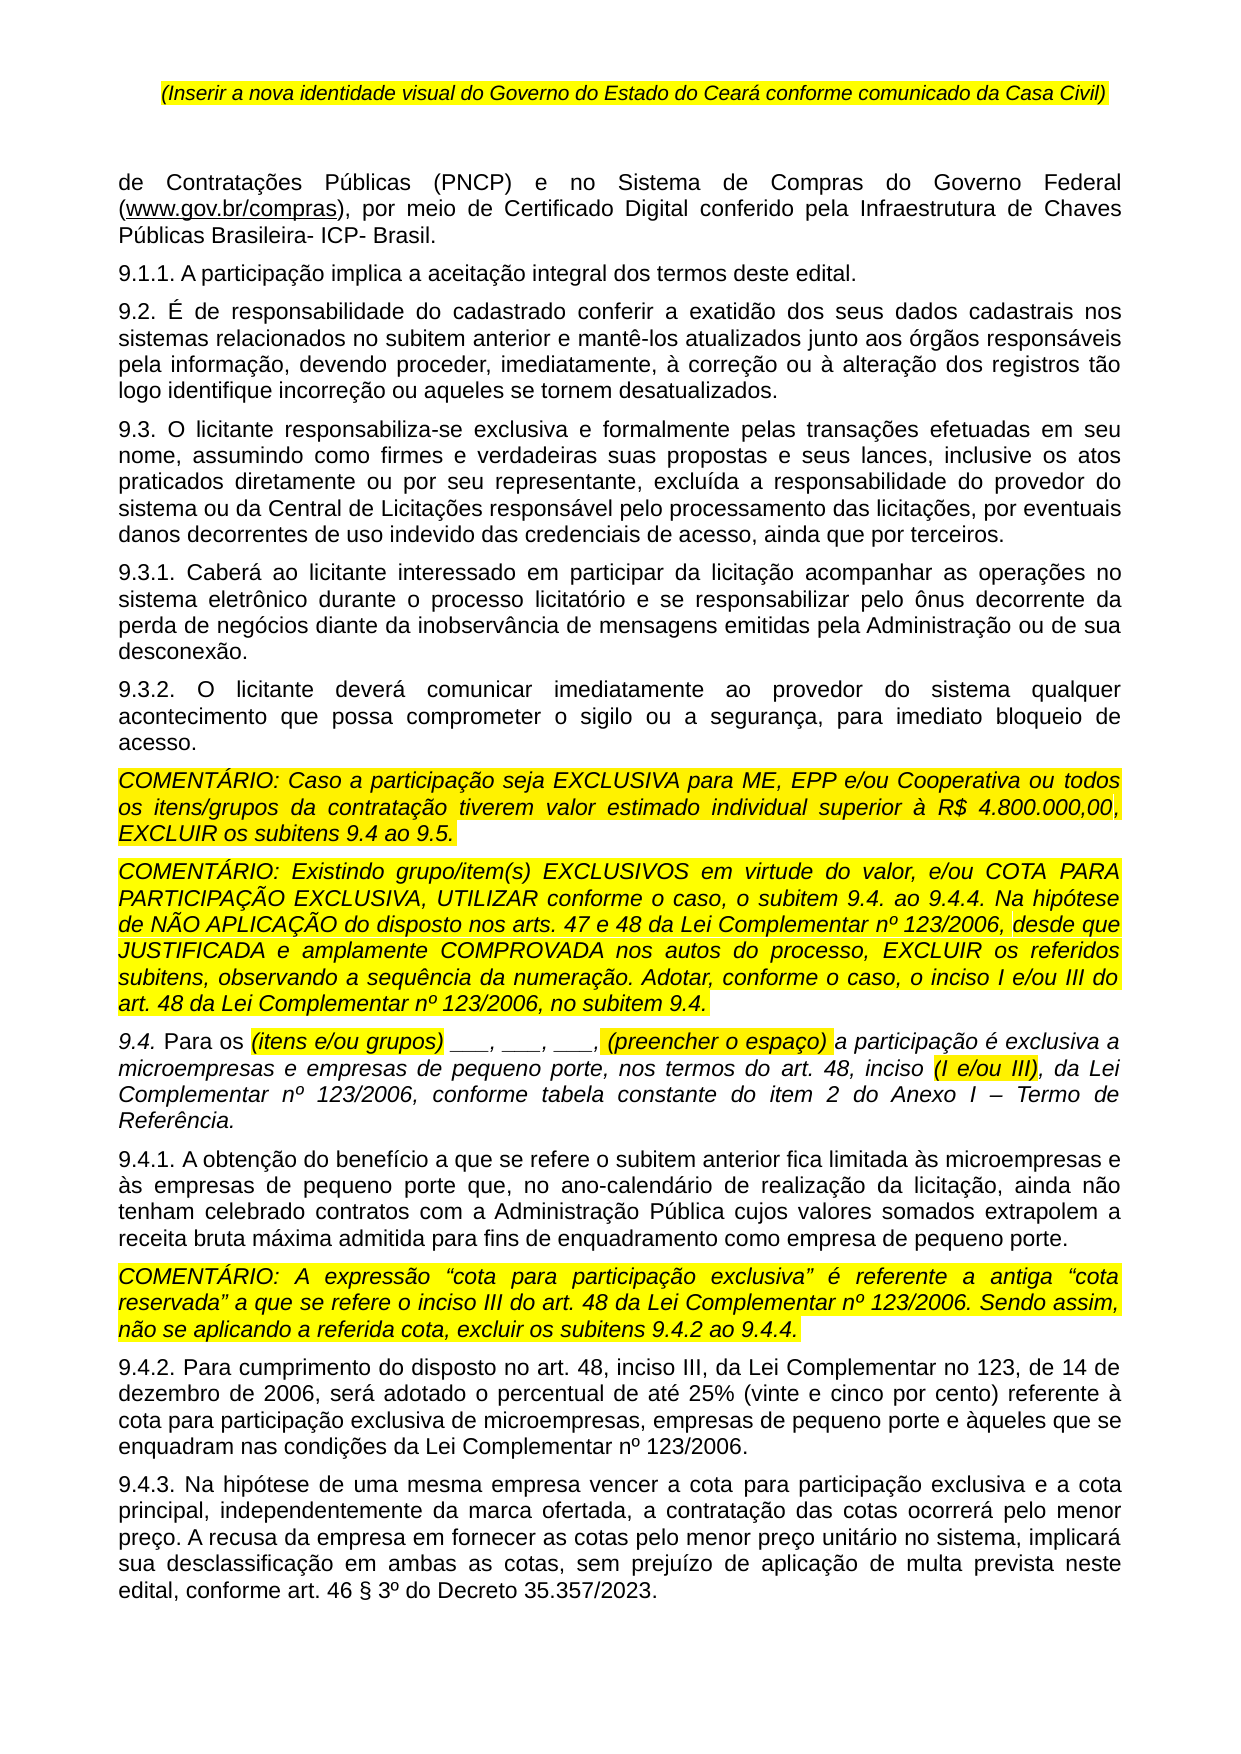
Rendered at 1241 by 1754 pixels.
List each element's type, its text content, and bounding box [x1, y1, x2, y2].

text 9.3.2. O licitante deverá comunicar imediatamente ao provedor do sistema qualquer acontecimento que possa comprometer o sigilo ou a segurança, para imediato bloqueio de acesso. [118, 676, 1122, 756]
text 9.3.1. Caberá ao licitante interessado em participar da licitação acompanhar as operações no sistema eletrônico durante o processo licitatório e se responsabilizar pelo ônus decorrente da perda de negócios diante da inobservância de mensagens emitidas pela Administração ou de sua desconexão. [118, 559, 1122, 664]
text de Contratações Públicas (PNCP) e no Sistema de Compras do Governo Federal (www.gov.br/compras), por meio de Certificado Digital conferido pela Infraestrutura de Chaves Públicas Brasileira- ICP- Brasil. [118, 169, 1122, 248]
text COMENTÁRIO: A expressão “cota para participação exclusiva” é referente a antiga “cota reservada” a que se refere o inciso III do art. 48 da Lei Complementar nº 123/2006. Sendo assim, não se aplicando a referida cota, excluir os subitens 9.4.2 ao 9.4.4. [118, 1263, 1122, 1342]
text 9.4.1. A obtenção do benefício a que se refere o subitem anterior fica limitada às microempresas e às empresas de pequeno porte que, no ano-calendário de realização da licitação, ainda não tenham celebrado contratos com a Administração Pública cujos valores somados extrapolem a receita bruta máxima admitida para fins de enquadramento como empresa de pequeno porte. [118, 1146, 1122, 1251]
text COMENTÁRIO: Existindo grupo/item(s) EXCLUSIVOS em virtude do valor, e/ou COTA PARA PARTICIPAÇÃO EXCLUSIVA, UTILIZAR conforme o caso, o subitem 9.4. ao 9.4.4. Na hipótese de NÃO APLICAÇÃO do disposto nos arts. 47 e 48 da Lei Complementar nº 123/2006, desde que JUSTIFICADA e amplamente COMPROVADA nos autos do processo, EXCLUIR os referidos subitens, observando a sequência da numeração. Adotar, conforme o caso, o inciso I e/ou III do art. 48 da Lei Complementar nº 123/2006, no subitem 9.4. [118, 858, 1122, 1016]
text 9.4.2. Para cumprimento do disposto no art. 48, inciso III, da Lei Complementar no 123, de 14 de dezembro de 2006, será adotado o percentual de até 25% (vinte e cinco por cento) referente à cota para participação exclusiva de microempresas, empresas de pequeno porte e àqueles que se enquadram nas condições da Lei Complementar nº 123/2006. [118, 1354, 1122, 1459]
text COMENTÁRIO: Caso a participação seja EXCLUSIVA para ME, EPP e/ou Cooperativa ou todos os itens/grupos da contratação tiverem valor estimado individual superior à R$ 4.800.000,00, EXCLUIR os subitens 9.4 ao 9.5. [118, 767, 1122, 846]
text 9.2. É de responsabilidade do cadastrado conferir a exatidão dos seus dados cadastrais nos sistemas relacionados no subitem anterior e mantê-los atualizados junto aos órgãos responsáveis pela informação, devendo proceder, imediatamente, à correção ou à alteração dos registros tão logo identifique incorreção ou aqueles se tornem desatualizados. [118, 298, 1122, 404]
text 9.3. O licitante responsabiliza-se exclusiva e formalmente pelas transações efetuadas em seu nome, assumindo como firmes e verdadeiras suas propostas e seus lances, inclusive os atos praticados diretamente ou por seu representante, excluída a responsabilidade do provedor do sistema ou da Central de Licitações responsável pelo processamento das licitações, por eventuais danos decorrentes de uso indevido das credenciais de acesso, ainda que por terceiros. [118, 416, 1122, 547]
text 9.1.1. A participação implica a aceitação integral dos termos deste edital. [118, 260, 1122, 286]
text 9.4.3. Na hipótese de uma mesma empresa vencer a cota para participação exclusiva e a cota principal, independentemente da marca ofertada, a contratação das cotas ocorrerá pelo menor preço. A recusa da empresa em fornecer as cotas pelo menor preço unitário no sistema, implicará sua desclassificação em ambas as cotas, sem prejuízo de aplicação de multa prevista neste edital, conforme art. 46 § 3º do Decreto 35.357/2023. [118, 1471, 1122, 1603]
text 9.4. Para os (itens e/ou grupos) ___, ___, ___, (preencher o espaço) a participação é exclusiva a microempresas e empresas de pequeno porte, nos termos do art. 48, inciso (I e/ou III), da Lei Complementar nº 123/2006, conforme tabela constante do item 2 do Anexo I – Termo de Referência. [118, 1028, 1122, 1134]
